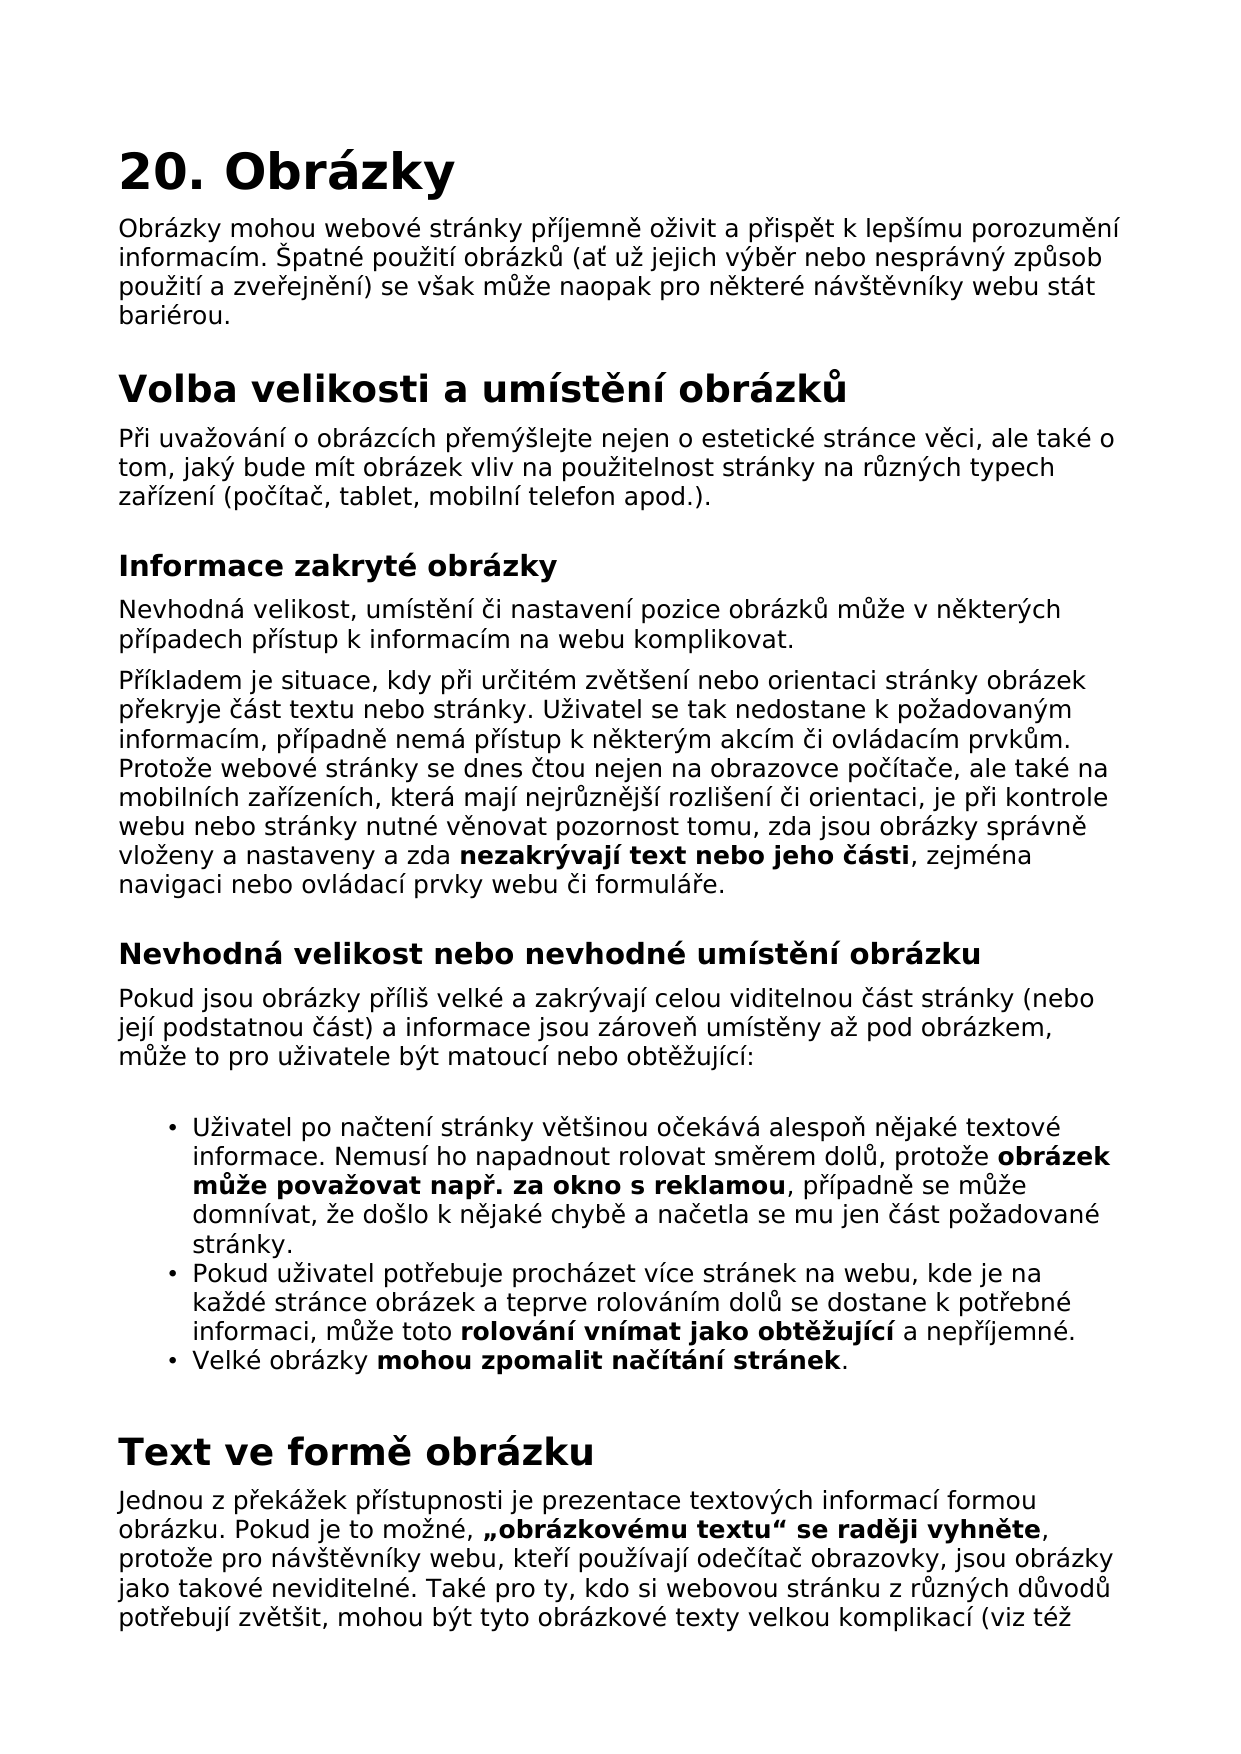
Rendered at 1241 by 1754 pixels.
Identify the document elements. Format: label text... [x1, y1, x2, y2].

text Jednou z překážek přístupnosti je prezentace textových informací formou obrázku. Pokud je to možné, „obrázkovému textu“ se raději vyhněte, protože pro návštěvníky webu, kteří používají odečítač obrazovky, jsou obrázky jako takové neviditelné. Také pro ty, kdo si webovou stránku z různých důvodů potřebují zvětšit, mohou být tyto obrázkové texty velkou komplikací (viz též [118, 1486, 1122, 1632]
list Pokud uživatel potřebuje procházet více stránek na webu, kde je na každé stránce obrázek a teprve rolováním dolů se dostane k potřebné informaci, může toto rolování vnímat jako obtěžující a nepříjemné. [177, 1259, 1122, 1347]
text Příkladem je situace, kdy při určitém zvětšení nebo orientaci stránky obrázek překryje část textu nebo stránky. Uživatel se tak nedostane k požadovaným informacím, případně nemá přístup k některým akcím či ovládacím prvkům. Protože webové stránky se dnes čtou nejen na obrazovce počítače, ale také na mobilních zařízeních, která mají nejrůznější rozlišení či orientaci, je při kontrole webu nebo stránky nutné věnovat pozornost tomu, zda jsou obrázky správně vloženy a nastaveny a zda nezakrývají text nebo jeho části, zejména navigaci nebo ovládací prvky webu či formuláře. [118, 666, 1122, 900]
subtitle Text ve formě obrázku [118, 1430, 1122, 1474]
text Pokud jsou obrázky příliš velké a zakrývají celou viditelnou část stránky (nebo její podstatnou část) a informace jsou zároveň umístěny až pod obrázkem, může to pro uživatele být matoucí nebo obtěžující: [118, 984, 1122, 1071]
subtitle Informace zakryté obrázky [118, 549, 1122, 583]
text Nevhodná velikost, umístění či nastavení pozice obrázků může v některých případech přístup k informacím na webu komplikovat. [118, 596, 1122, 654]
subtitle Volba velikosti a umístění obrázků [118, 368, 1122, 412]
text Při uvažování o obrázcích přemýšlejte nejen o estetické stránce věci, ale také o tom, jaký bude mít obrázek vliv na použitelnost stránky na různých typech zařízení (počítač, tablet, mobilní telefon apod.). [118, 424, 1122, 512]
list Uživatel po načtení stránky většinou očekává alespoň nějaké textové informace. Nemusí ho napadnout rolovat směrem dolů, protože obrázek může považovat např. za okno s reklamou, případně se může domnívat, že došlo k nějaké chybě a načetla se mu jen část požadované stránky. [177, 1113, 1122, 1259]
subtitle 20. Obrázky [118, 143, 1122, 201]
subtitle Nevhodná velikost nebo nevhodné umístění obrázku [118, 937, 1122, 971]
text Obrázky mohou webové stránky příjemně oživit a přispět k lepšímu porozumění informacím. Špatné použití obrázků (ať už jejich výběr nebo nesprávný způsob použití a zveřejnění) se však může naopak pro některé návštěvníky webu stát bariérou. [118, 214, 1122, 331]
list Velké obrázky mohou zpomalit načítání stránek. [177, 1347, 1122, 1376]
